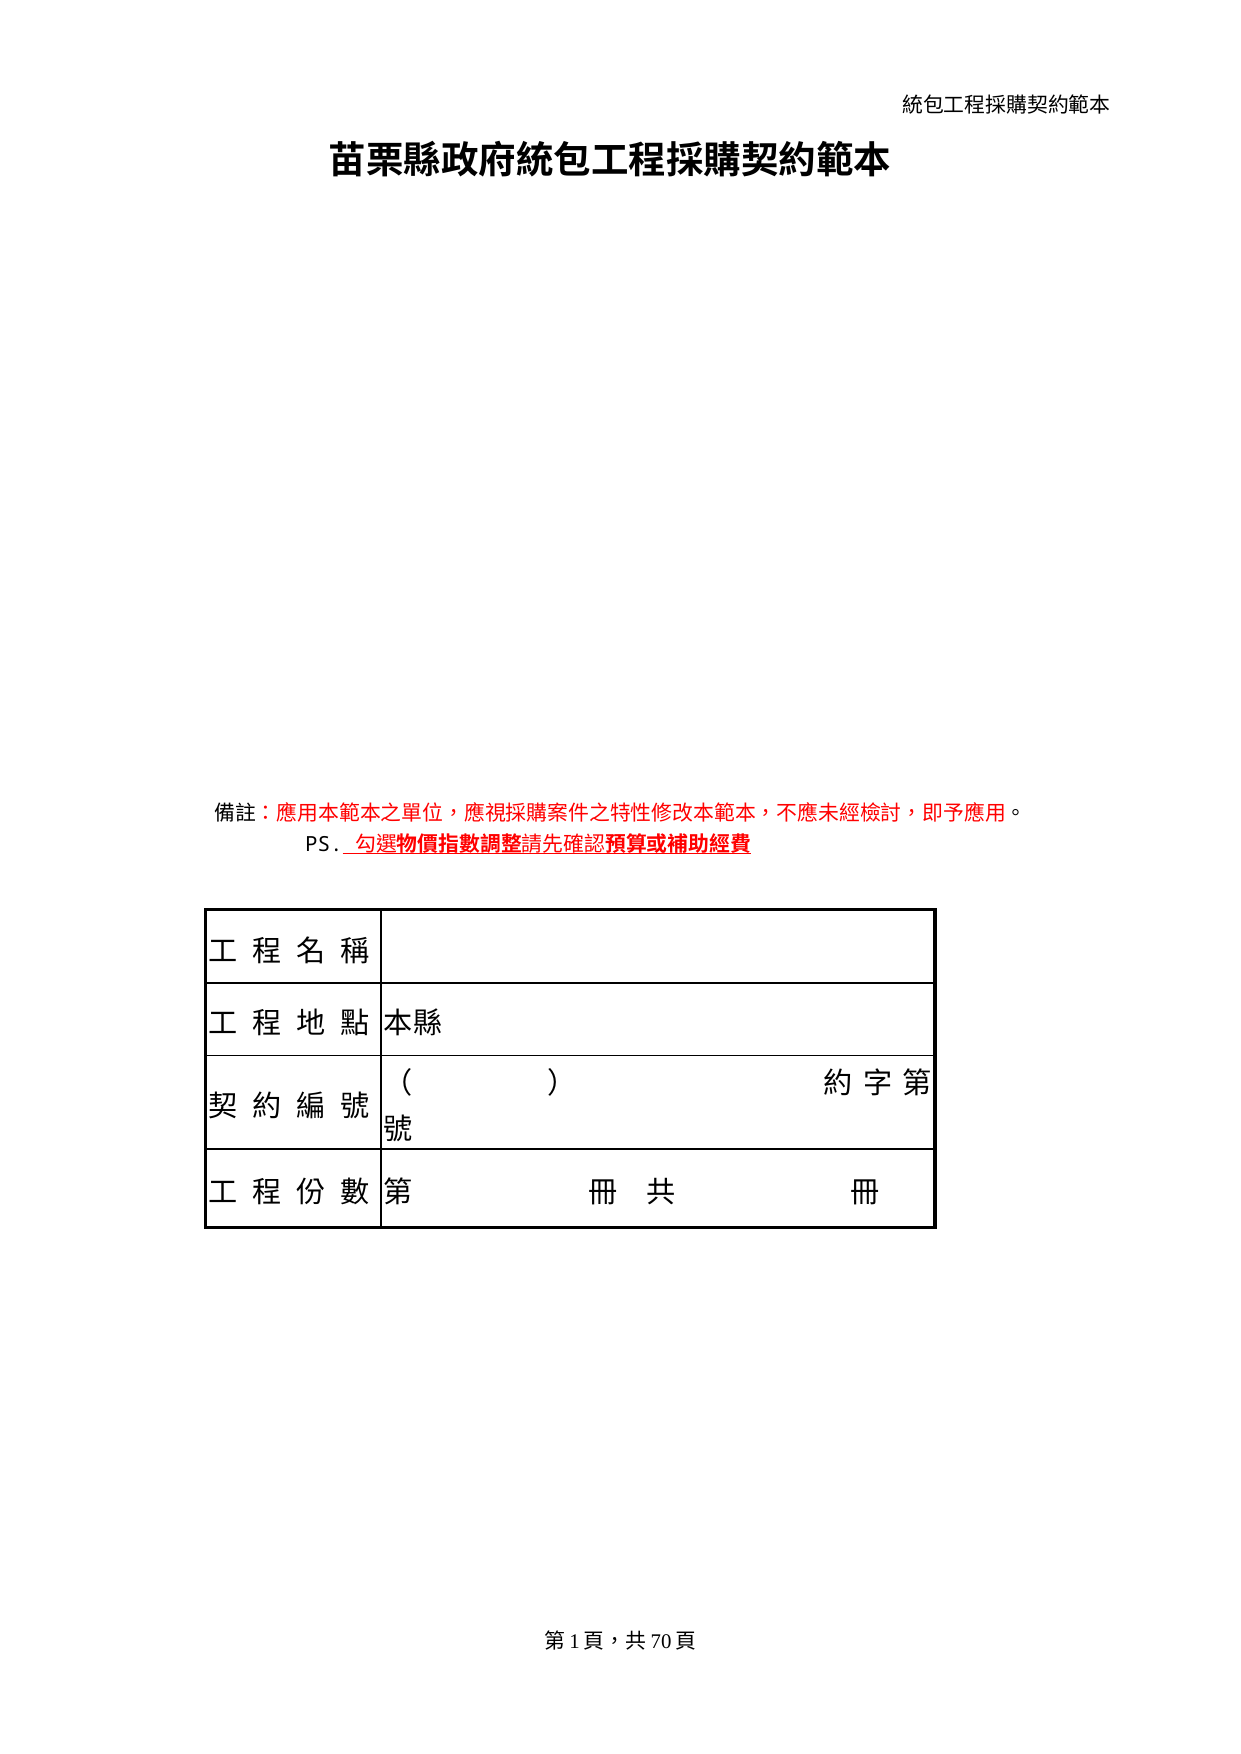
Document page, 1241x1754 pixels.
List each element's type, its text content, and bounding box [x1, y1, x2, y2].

table_cell （ ） 約字第 號 [382, 1056, 933, 1148]
table_cell 工 程 地 點 [207, 984, 380, 1054]
table_cell 契 約 編 號 [207, 1056, 380, 1148]
table_header 工 程 名 稱 [207, 911, 380, 982]
text PS. 勾選物價指數調整請先確認預算或補助經費 [130, 827, 1110, 857]
table_header [382, 911, 933, 982]
text 苗栗縣政府統包工程採購契約範本 [130, 130, 1110, 184]
text 備註：應用本範本之單位，應視採購案件之特性修改本範本，不應未經檢討，即予應用。 [130, 797, 1110, 827]
table_cell 本縣 [382, 984, 933, 1054]
table_cell 第 冊 共 冊 [382, 1150, 933, 1226]
table_cell 工 程 份 數 [207, 1150, 380, 1226]
